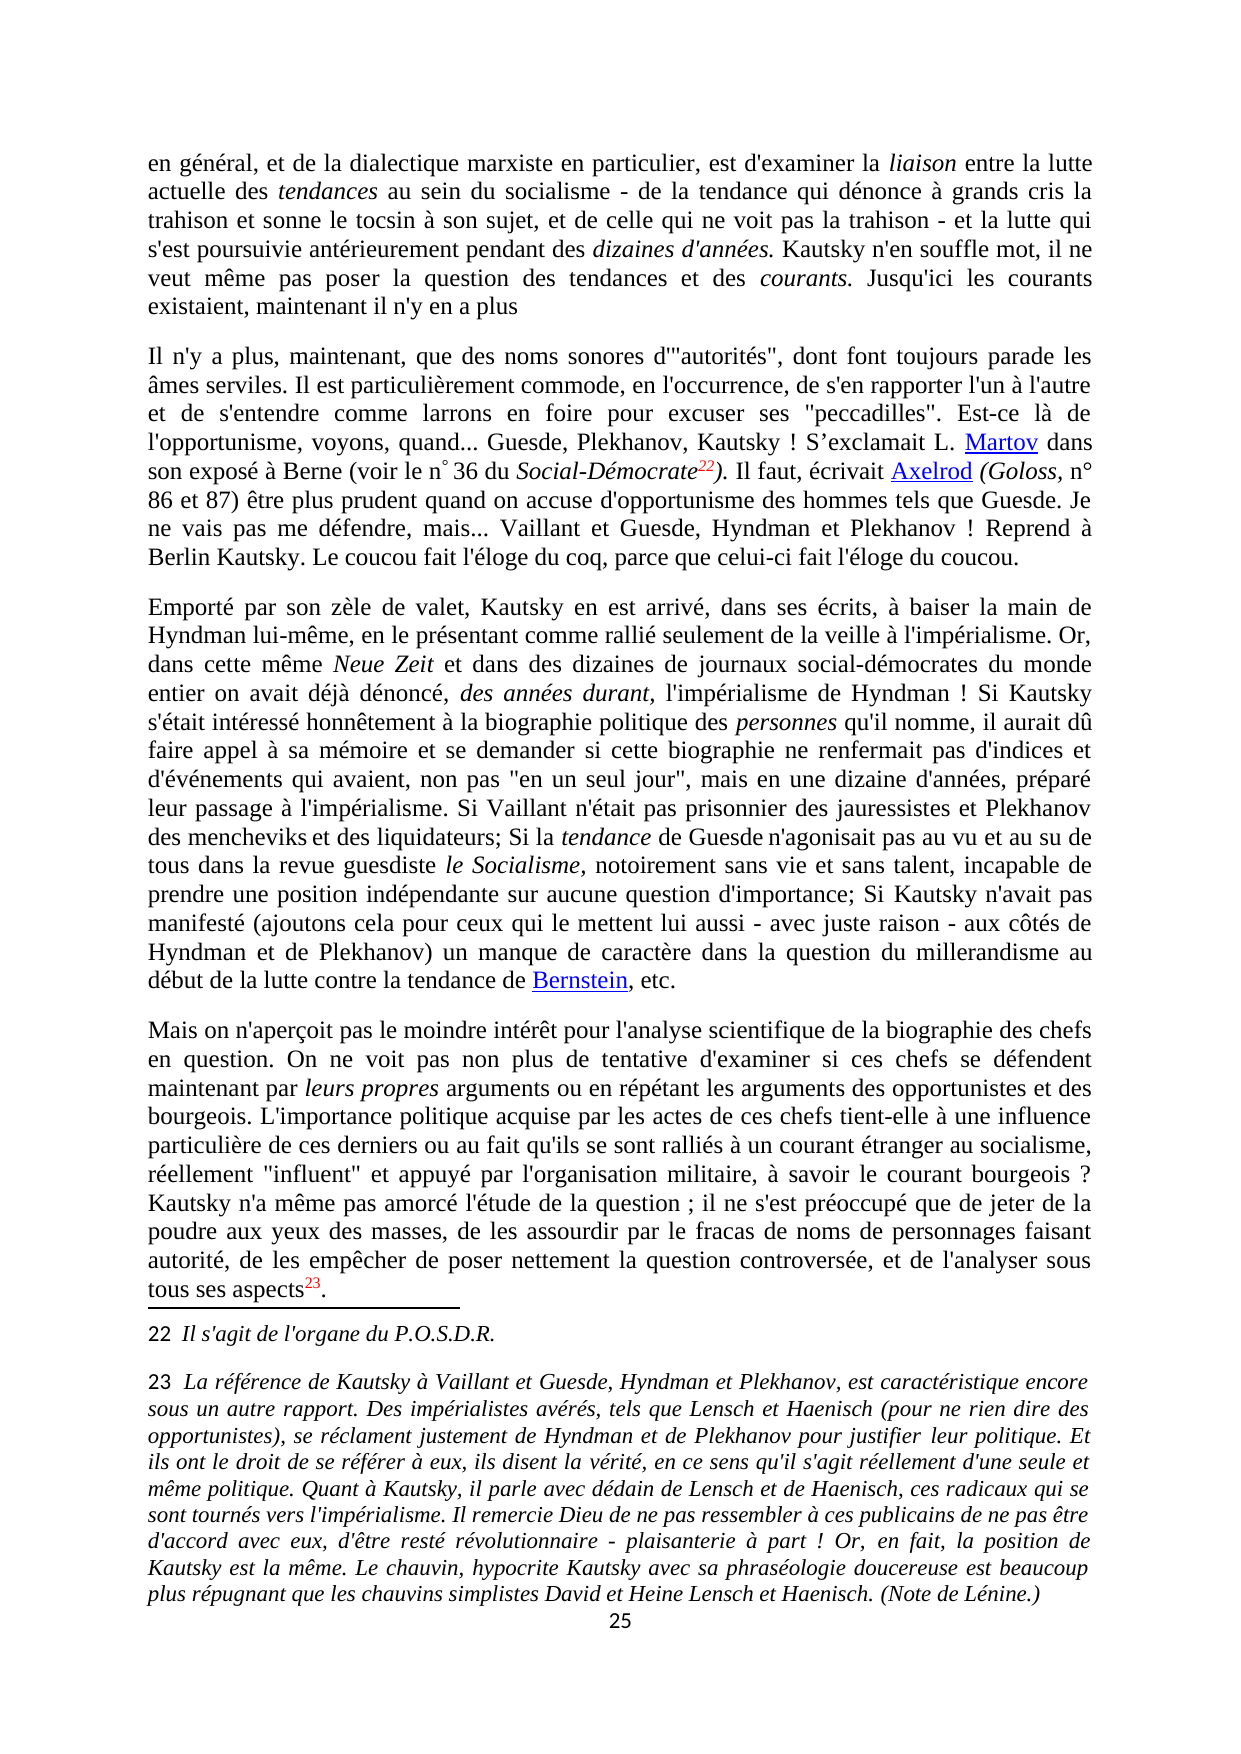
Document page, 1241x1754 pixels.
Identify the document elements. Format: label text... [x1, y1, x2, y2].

text Il s'agit de l'organe du P.O.S.D.R. [148, 1319, 1093, 1347]
text La référence de Kautsky à Vaillant et Guesde, Hyndman et Plekhanov, est caractéristique encore sous un autre rapport. Des impérialistes avérés, tels que Lensch et Haenisch (pour ne rien dire des opportunistes), se réclament justement de Hyndman et de Plekhanov pour justifier leur politique. Et ils ont le droit de se référer à eux, ils disent la vérité, en ce sens qu'il s'agit réellement d'une seule et même politique. Quant à Kautsky, il parle avec dédain de Lensch et de Haenisch, ces radicaux qui se sont tournés vers l'impérialisme. Il remercie Dieu de ne pas ressembler à ces publicains de ne pas être d'accord avec eux, d'être resté révolutionnaire - plaisanterie à part ! Or, en fait, la position de Kautsky est la même. Le chauvin, hypocrite Kautsky avec sa phraséologie doucereuse est beaucoup plus répugnant que les chauvins simplistes David et Heine Lensch et Haenisch. (Note de Lénine.) [148, 1367, 1093, 1606]
text Il n'y a plus, maintenant, que des noms sonores d'"autorités", dont font toujours parade les âmes serviles. Il est particulièrement commode, en l'occurrence, de s'en rapporter l'un à l'autre et de s'entendre comme larrons en foire pour excuser ses "peccadilles". Est-ce là de l'opportunisme, voyons, quand... Guesde, Plekhanov, Kautsky ! S’exclamait L. Martov dans son exposé à Berne (voir le n° 36 du Social-Démocrate). Il faut, écrivait Axelrod (Goloss, n° 86 et 87) être plus prudent quand on accuse d'opportunisme des hommes tels que Guesde. Je ne vais pas me défendre, mais... Vaillant et Guesde, Hyndman et Plekhanov ! Reprend à Berlin Kautsky. Le coucou fait l'éloge du coq, parce que celui-ci fait l'éloge du coucou. [148, 341, 1093, 571]
text en général, et de la dialectique marxiste en particulier, est d'examiner la liaison entre la lutte actuelle des tendances au sein du socialisme - de la tendance qui dénonce à grands cris la trahison et sonne le tocsin à son sujet, et de celle qui ne voit pas la trahison - et la lutte qui s'est poursuivie antérieurement pendant des dizaines d'années. Kautsky n'en souffle mot, il ne veut même pas poser la question des tendances et des courants. Jusqu'ici les courants existaient, maintenant il n'y en a plus [148, 148, 1093, 320]
text Mais on n'aperçoit pas le moindre intérêt pour l'analyse scientifique de la biographie des chefs en question. On ne voit pas non plus de tentative d'examiner si ces chefs se défendent maintenant par leurs propres arguments ou en répétant les arguments des opportunistes et des bourgeois. L'importance politique acquise par les actes de ces chefs tient-elle à une influence particulière de ces derniers ou au fait qu'ils se sont ralliés à un courant étranger au socialisme, réellement "influent" et appuyé par l'organisation militaire, à savoir le courant bourgeois ? Kautsky n'a même pas amorcé l'étude de la question ; il ne s'est préoccupé que de jeter de la poudre aux yeux des masses, de les assourdir par le fracas de noms de personnages faisant autorité, de les empêcher de poser nettement la question controversée, et de l'analyser sous tous ses aspects. [148, 1015, 1093, 1303]
text Emporté par son zèle de valet, Kautsky en est arrivé, dans ses écrits, à baiser la main de Hyndman lui-même, en le présentant comme rallié seulement de la veille à l'impérialisme. Or, dans cette même Neue Zeit et dans des dizaines de journaux social-démocrates du monde entier on avait déjà dénoncé, des années durant, l'impérialisme de Hyndman ! Si Kautsky s'était intéressé honnêtement à la biographie politique des personnes qu'il nomme, il aurait dû faire appel à sa mémoire et se demander si cette biographie ne renfermait pas d'indices et d'événements qui avaient, non pas "en un seul jour", mais en une dizaine d'années, préparé leur passage à l'impérialisme. Si Vaillant n'était pas prisonnier des jauressistes et Plekhanov des mencheviks et des liquidateurs; Si la tendance de Guesde n'agonisait pas au vu et au su de tous dans la revue guesdiste le Socialisme, notoirement sans vie et sans talent, incapable de prendre une position indépendante sur aucune question d'importance; Si Kautsky n'avait pas manifesté (ajoutons cela pour ceux qui le mettent lui aussi - avec juste raison - aux côtés de Hyndman et de Plekhanov) un manque de caractère dans la question du millerandisme au début de la lutte contre la tendance de Bernstein, etc. [148, 592, 1093, 994]
